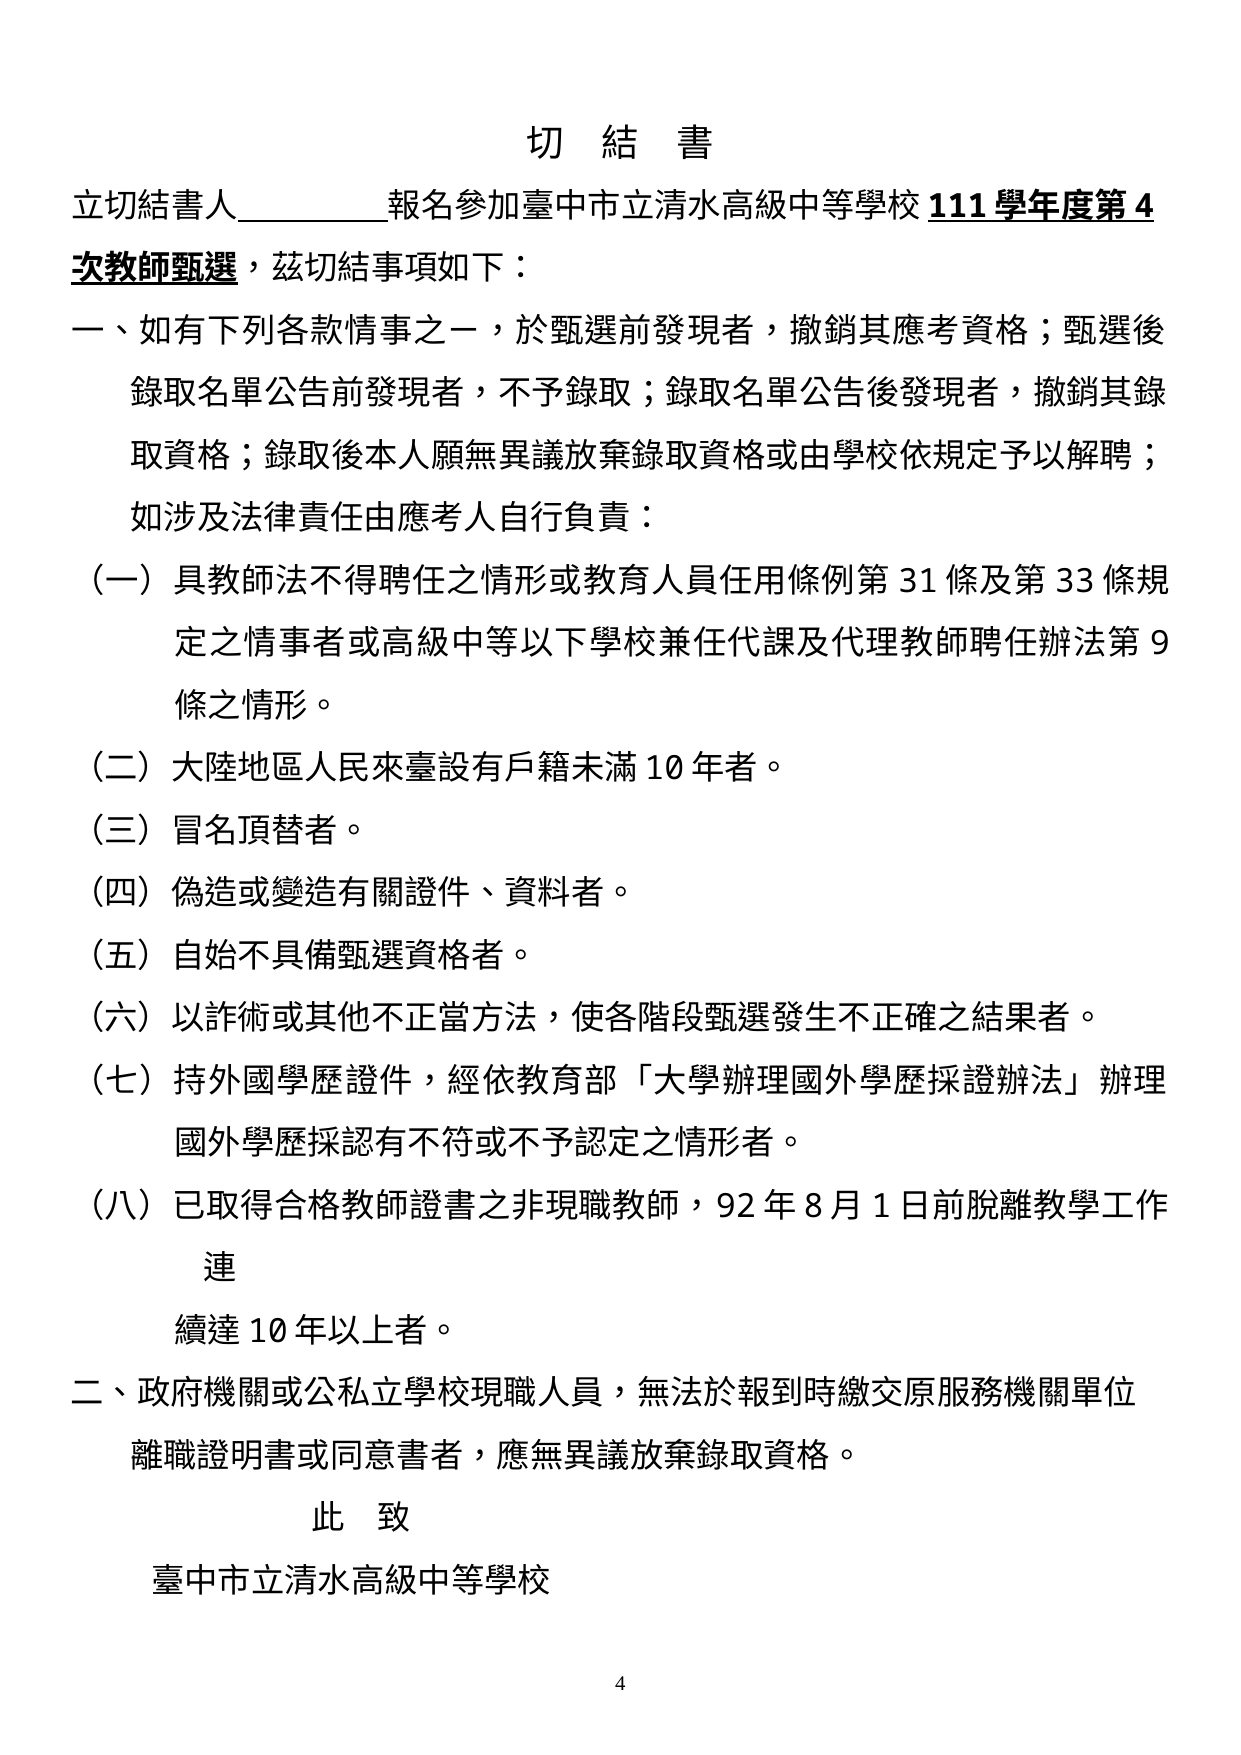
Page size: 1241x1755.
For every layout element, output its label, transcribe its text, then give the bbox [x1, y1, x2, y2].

text 立切結書人 報名參加臺中市立清水高級中等學校111學年度第4次教師甄選，茲切結事項如下： [71, 161, 1169, 286]
text 續達10年以上者。 [174, 1286, 1169, 1348]
text （五）自始不具備甄選資格者。 [71, 911, 1169, 973]
text （二）大陸地區人民來臺設有戶籍未滿10年者。 [71, 723, 1169, 786]
text 離職證明書或同意書者，應無異議放棄錄取資格。 [130, 1411, 1169, 1473]
text （一）具教師法不得聘任之情形或教育人員任用條例第31條及第33條規定之情事者或高級中等以下學校兼任代課及代理教師聘任辦法第9條之情形。 [71, 536, 1169, 723]
text （八）已取得合格教師證書之非現職教師，92年8月1日前脫離教學工作連 [71, 1161, 1169, 1286]
text 臺中市立清水高級中等學校 [71, 1536, 1169, 1598]
text （六）以詐術或其他不正當方法，使各階段甄選發生不正確之結果者。 [71, 973, 1169, 1036]
text 切 結 書 [71, 98, 1169, 161]
text （四）偽造或變造有關證件、資料者。 [71, 848, 1169, 911]
text （三）冒名頂替者。 [71, 786, 1169, 848]
text （七）持外國學歷證件，經依教育部「大學辦理國外學歷採證辦法」辦理國外學歷採認有不符或不予認定之情形者。 [71, 1036, 1169, 1161]
text 一、如有下列各款情事之ㄧ，於甄選前發現者，撤銷其應考資格；甄選後錄取名單公告前發現者，不予錄取；錄取名單公告後發現者，撤銷其錄取資格；錄取後本人願無異議放棄錄取資格或由學校依規定予以解聘；如涉及法律責任由應考人自行負責： [71, 286, 1169, 536]
text 此 致 [71, 1473, 1169, 1536]
text 二、政府機關或公私立學校現職人員，無法於報到時繳交原服務機關單位 [70, 1348, 1169, 1411]
